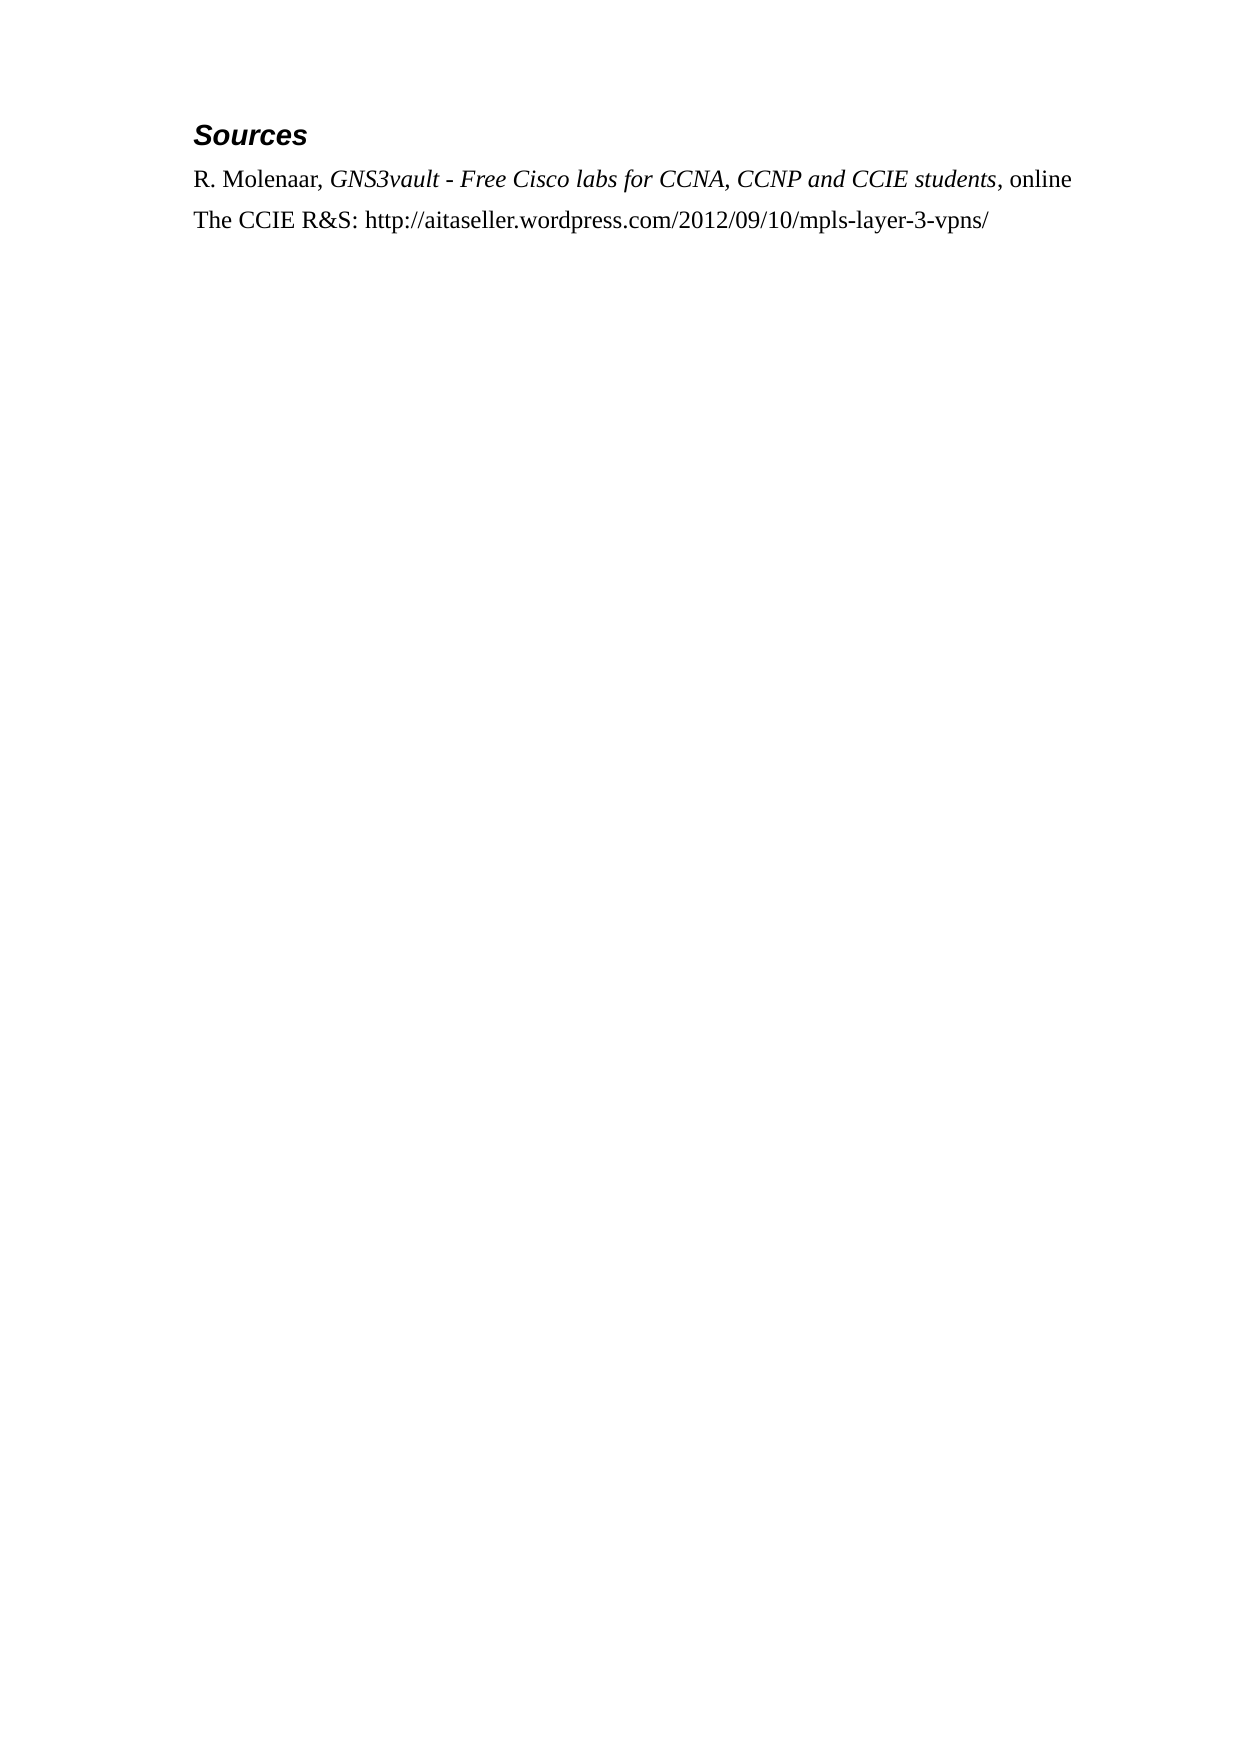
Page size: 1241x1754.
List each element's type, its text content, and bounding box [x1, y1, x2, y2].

subtitle Sources [156, 118, 1122, 152]
list The CCIE R&S: http://aitaseller.wordpress.com/2012/09/10/mpls-layer-3-vpns/ [156, 205, 1122, 234]
list R. Molenaar, GNS3vault - Free Cisco labs for CCNA, CCNP and CCIE students, online [156, 164, 1122, 193]
